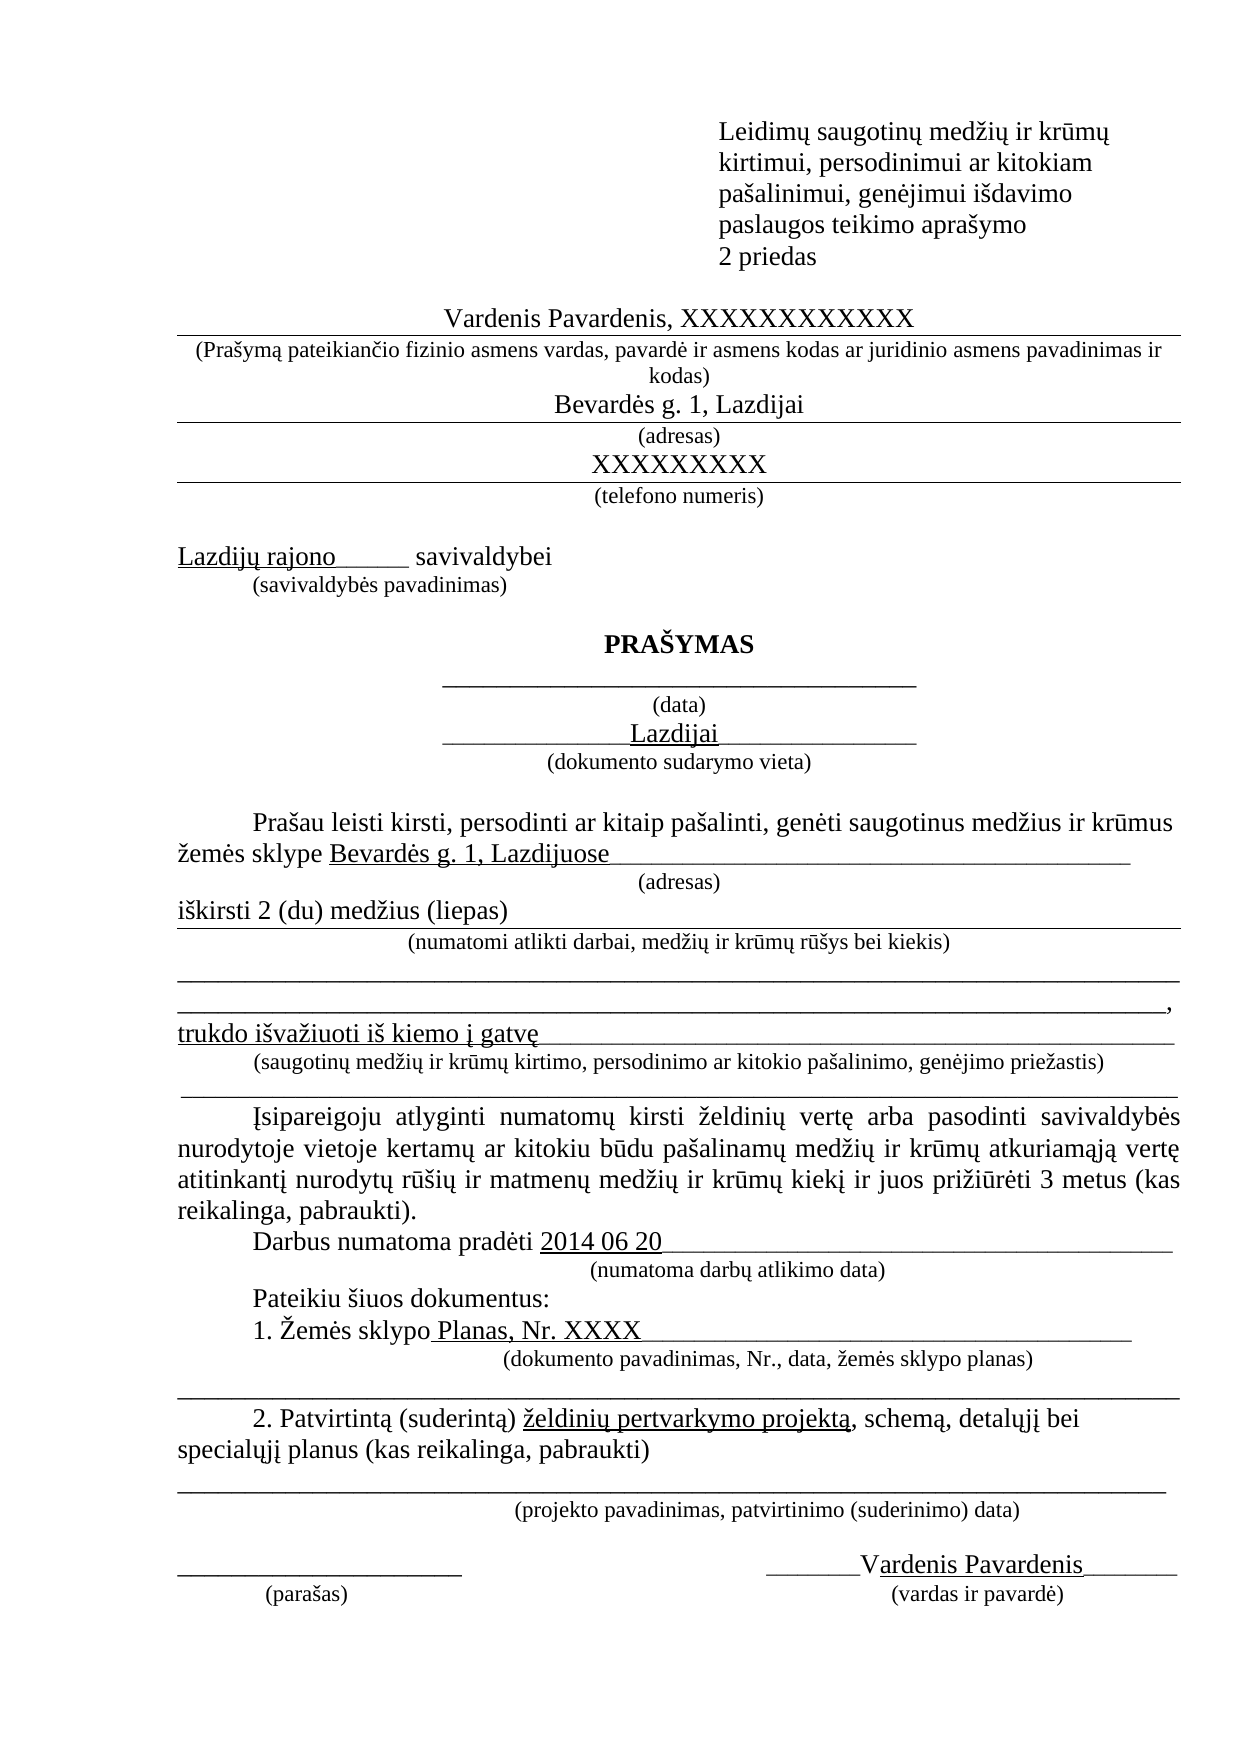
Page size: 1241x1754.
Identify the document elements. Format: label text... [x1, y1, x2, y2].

text (data) [177, 691, 1181, 717]
text ___________________________________ [177, 659, 1181, 691]
text (dokumento pavadinimas, Nr., data, žemės sklypo planas) [177, 1345, 1181, 1371]
text Įsipareigoju atlyginti numatomų kirsti želdinių vertę arba pasodinti savivaldybės nurodytoje vietoje kertamų ar kitokiu būdu pašalinamų medžių ir krūmų atkuriamąją vertę atitinkantį nurodytų rūšių ir matmenų medžių ir krūmų kiekį ir juos prižiūrėti 3 metus (kas reikalinga, pabraukti). [177, 1101, 1181, 1225]
text __________________________________________________________________________ [177, 954, 1181, 986]
text Darbus numatoma pradėti 2014 06 20_________________________________________________ [177, 1225, 1181, 1256]
text (Prašymą pateikiančio fizinio asmens vardas, pavardė ir asmens kodas ar juridinio asmens pavadinimas ir kodas) [177, 336, 1181, 388]
text (saugotinų medžių ir krūmų kirtimo, persodinimo ar kitokio pašalinimo, genėjimo priežastis) [177, 1048, 1181, 1074]
text 2 priedas [718, 239, 1181, 271]
text XXXXXXXXX [177, 448, 1181, 482]
text (dokumento sudarymo vieta) [177, 748, 1181, 774]
text (telefono numeris) [177, 483, 1181, 508]
text (projekto pavadinimas, patvirtinimo (suderinimo) data) [177, 1496, 1181, 1522]
text 2. Patvirtintą (suderintą) želdinių pertvarkymo projektą, schemą, detalųjį bei specialųjį planus (kas reikalinga, pabraukti) _________________________________________________________________________ [177, 1402, 1181, 1496]
text Prašau leisti kirsti, persodinti ar kitaip pašalinti, genėti saugotinus medžius ir krūmus žemės sklype Bevardės g. 1, Lazdijuose__________________________________________________ [177, 806, 1181, 868]
text iškirsti 2 (du) medžius (liepas) [177, 894, 1181, 928]
text _____________________ _________Vardenis Pavardenis_________ [177, 1548, 1181, 1580]
text (numatoma darbų atlikimo data) [177, 1256, 1181, 1283]
text __________________Lazdijai___________________ [177, 717, 1181, 748]
text Lazdijų rajono_______ savivaldybei [177, 540, 1181, 571]
text (adresas) [177, 868, 1181, 894]
text 1. Žemės sklypo Planas, Nr. XXXX_______________________________________________ [177, 1314, 1181, 1345]
text (parašas) (vardas ir pavardė) [177, 1580, 1181, 1606]
text PRAŠYMAS [177, 628, 1181, 659]
text Bevardės g. 1, Lazdijai [177, 388, 1181, 422]
text _______________________________________________________________________________________ [177, 1074, 1181, 1101]
text trukdo išvažiuoti iš kiemo į gatvę_____________________________________________________________ [177, 1017, 1181, 1048]
text __________________________________________________________________________ [177, 1371, 1181, 1402]
text _________________________________________________________________________, [177, 986, 1181, 1017]
text Leidimų saugotinų medžių ir krūmų kirtimui, persodinimui ar kitokiam pašalinimui, genėjimui išdavimo paslaugos teikimo aprašymo [718, 115, 1181, 239]
text Vardenis Pavardenis, XXXXXXXXXXXX [177, 302, 1181, 335]
text (adresas) [177, 423, 1181, 448]
text (savivaldybės pavadinimas) [177, 571, 1181, 597]
text Pateikiu šiuos dokumentus: [177, 1283, 1181, 1314]
text (numatomi atlikti darbai, medžių ir krūmų rūšys bei kiekis) [177, 929, 1181, 954]
